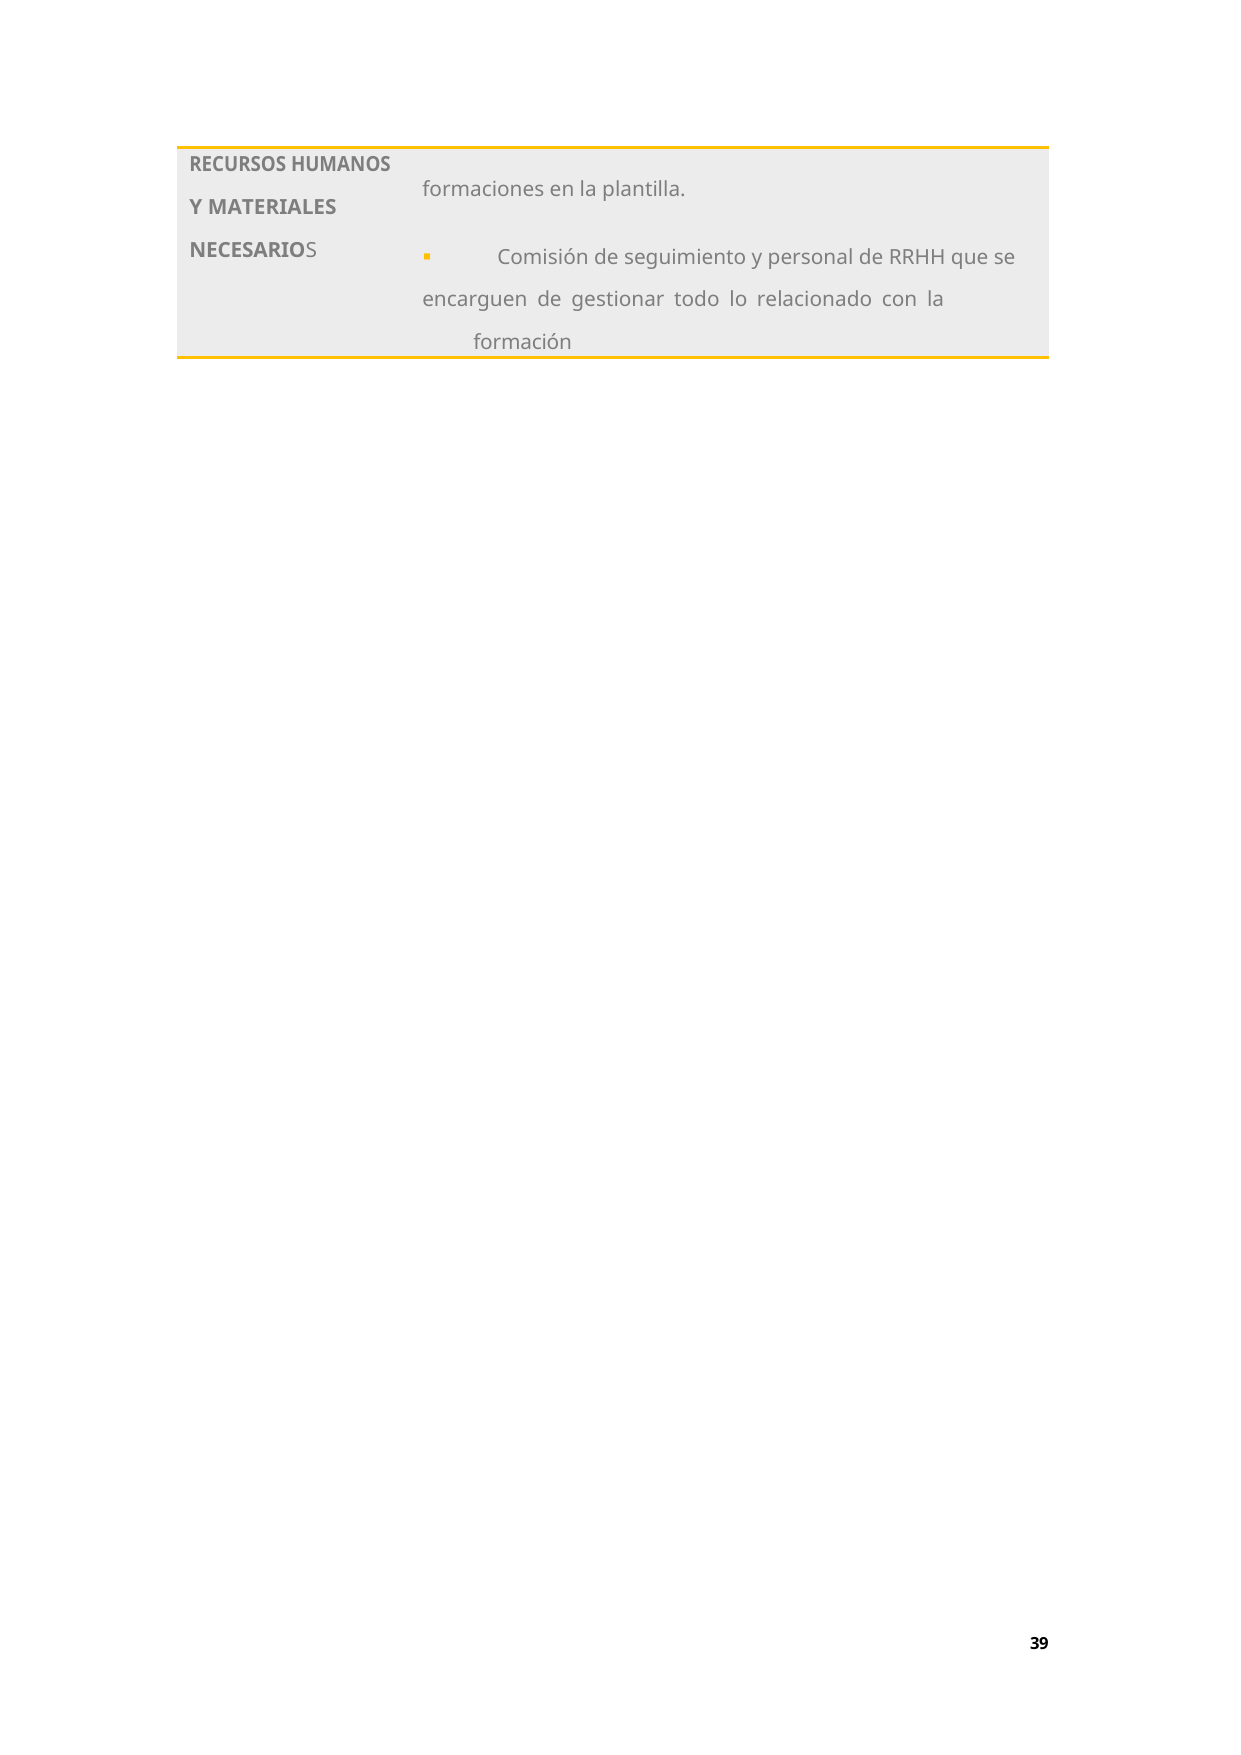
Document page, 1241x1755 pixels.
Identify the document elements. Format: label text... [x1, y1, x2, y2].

table_cell formaciones en la plantilla. Comisión de seguimiento y personal de RRHH que se encarguen de gestionar todo lo relacionado con la formación [422, 149, 1049, 356]
table_cell RECURSOS HUMANOS Y MATERIALES NECESARIOS [177, 149, 422, 356]
